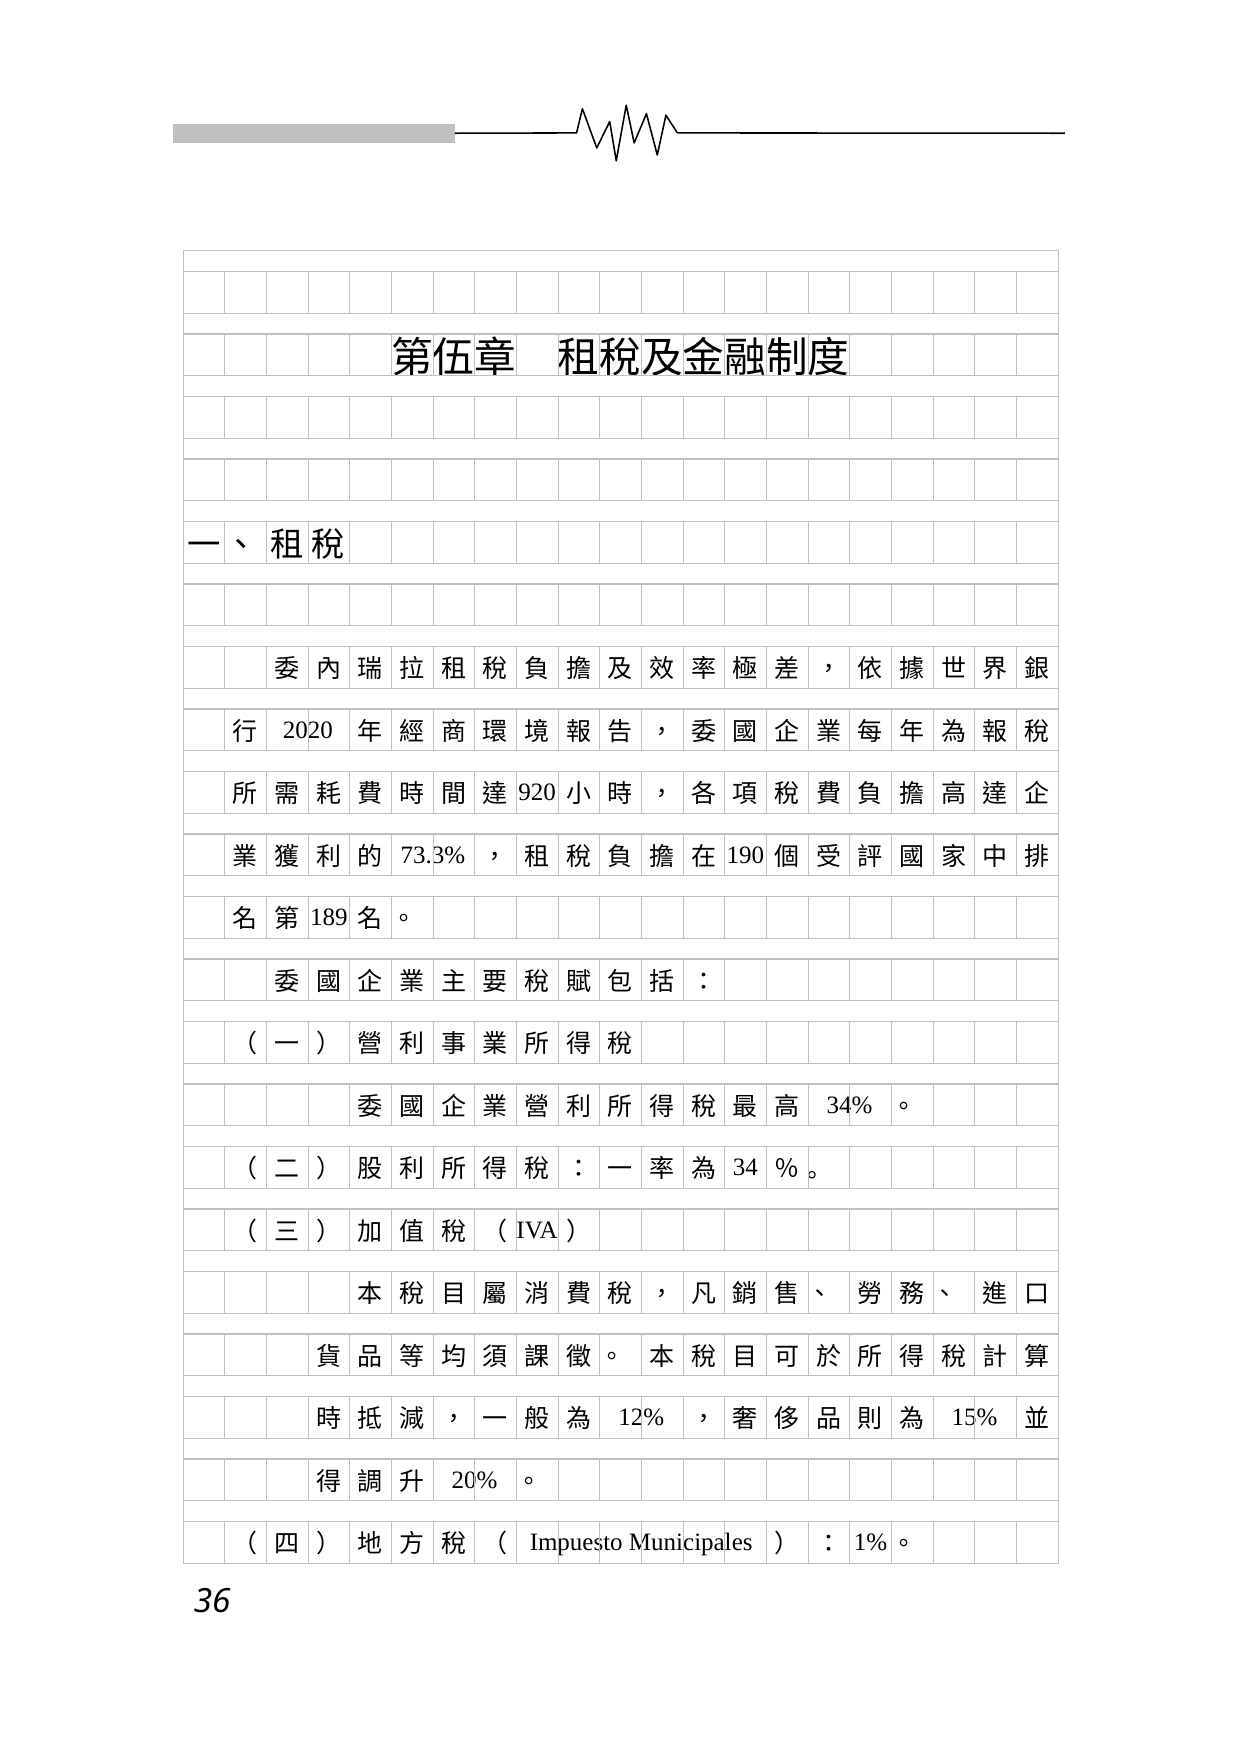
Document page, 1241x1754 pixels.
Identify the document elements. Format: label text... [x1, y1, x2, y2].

text 本稅目屬消費稅，凡銷售、勞務、進口貨品等均須課徵。本稅目可於所得稅計算時抵減，一般為12%，奢侈品則為15%並得調升20%。 [517, 1272, 558, 1313]
text （四）地方稅（Impuesto Municipales）：1%。 [767, 1522, 808, 1563]
text 第伍章 租稅及金融制度 [975, 335, 1016, 375]
text 委國企業營利所得稅最高34%。 [434, 1085, 474, 1125]
text 本稅目屬消費稅，凡銷售、勞務、進口貨品等均須課徵。本稅目可於所得稅計算時抵減，一般為12%，奢侈品則為15%並得調升20%。 [934, 1397, 974, 1438]
text 第伍章 租稅及金融制度 [729, 357, 743, 375]
text ） [309, 1147, 349, 1188]
text 本稅目屬消費稅，凡銷售、勞務、進口貨品等均須課徵。本稅目可於所得稅計算時抵減，一般為12%，奢侈品則為15%並得調升20%。 [392, 1460, 433, 1500]
text 本稅目屬消費稅，凡銷售、勞務、進口貨品等均須課徵。本稅目可於所得稅計算時抵減，一般為12%，奢侈品則為15%並得調升20%。 [975, 1335, 1016, 1375]
text 委國企業營利所得稅最高34%。 [684, 1085, 724, 1125]
text [892, 1022, 933, 1063]
text 委內瑞拉租稅負擔及效率極差，依據世界銀行2020年經商環境報告，委國企業每年為報稅所需耗費時間達920小時，各項稅費負擔高達企業獲利的73.3%，租稅負擔在190個受評國家中排名第189名。 [212, 626, 1058, 646]
text 第伍章 租稅及金融制度 [475, 335, 516, 375]
text 本稅目屬消費稅，凡銷售、勞務、進口貨品等均須課徵。本稅目可於所得稅計算時抵減，一般為12%，奢侈品則為15%並得調升20%。 [809, 1335, 849, 1375]
text （四）地方稅（Impuesto Municipales）：1%。 [725, 1522, 766, 1563]
text 率 [642, 1147, 683, 1188]
text 本稅目屬消費稅，凡銷售、勞務、進口貨品等均須課徵。本稅目可於所得稅計算時抵減，一般為12%，奢侈品則為15%並得調升20%。 [892, 1460, 933, 1500]
text 本稅目屬消費稅，凡銷售、勞務、進口貨品等均須課徵。本稅目可於所得稅計算時抵減，一般為12%，奢侈品則為15%並得調升20%。 [809, 1272, 849, 1313]
text [1017, 1022, 1058, 1063]
text 本稅目屬消費稅，凡銷售、勞務、進口貨品等均須課徵。本稅目可於所得稅計算時抵減，一般為12%，奢侈品則為15%並得調升20%。 [684, 1272, 724, 1313]
text 委國企業營利所得稅最高34%。 [517, 1085, 558, 1125]
text （四）地方稅（Impuesto Municipales）：1%。 [392, 1522, 433, 1563]
text 本稅目屬消費稅，凡銷售、勞務、進口貨品等均須課徵。本稅目可於所得稅計算時抵減，一般為12%，奢侈品則為15%並得調升20%。 [642, 1335, 683, 1375]
text （四）地方稅（Impuesto Municipales）：1%。 [350, 1522, 391, 1563]
text 本稅目屬消費稅，凡銷售、勞務、進口貨品等均須課徵。本稅目可於所得稅計算時抵減，一般為12%，奢侈品則為15%並得調升20%。 [684, 1397, 724, 1438]
text [975, 1022, 1016, 1063]
text 委國企業營利所得稅最高34%。 [281, 1064, 1058, 1083]
text 第伍章 租稅及金融制度 [725, 335, 766, 375]
text 稅 [517, 1147, 558, 1188]
text 本稅目屬消費稅，凡銷售、勞務、進口貨品等均須課徵。本稅目可於所得稅計算時抵減，一般為12%，奢侈品則為15%並得調升20%。 [392, 1397, 433, 1438]
text [725, 1022, 766, 1063]
text ） [309, 1210, 349, 1250]
text 本稅目屬消費稅，凡銷售、勞務、進口貨品等均須課徵。本稅目可於所得稅計算時抵減，一般為12%，奢侈品則為15%並得調升20%。 [1017, 1335, 1058, 1375]
text 委國企業營利所得稅最高34%。 [850, 1085, 891, 1125]
text 二 [267, 1147, 308, 1188]
text [767, 1022, 808, 1063]
text 本稅目屬消費稅，凡銷售、勞務、進口貨品等均須課徵。本稅目可於所得稅計算時抵減，一般為12%，奢侈品則為15%並得調升20%。 [1017, 1272, 1058, 1313]
text （四）地方稅（Impuesto Municipales）：1%。 [309, 1522, 349, 1563]
text 一、租稅 [892, 522, 933, 563]
text 34 [725, 1147, 766, 1188]
text [975, 1210, 1016, 1250]
text 一、租稅 [392, 522, 433, 563]
text 第伍章 租稅及金融制度 [642, 335, 683, 375]
text 本稅目屬消費稅，凡銷售、勞務、進口貨品等均須課徵。本稅目可於所得稅計算時抵減，一般為12%，奢侈品則為15%並得調升20%。 [934, 1460, 974, 1500]
text 第伍章 租稅及金融制度 [267, 335, 308, 375]
text ％ [767, 1147, 808, 1188]
text 業 [475, 1022, 516, 1063]
text 本稅目屬消費稅，凡銷售、勞務、進口貨品等均須課徵。本稅目可於所得稅計算時抵減，一般為12%，奢侈品則為15%並得調升20%。 [434, 1460, 474, 1500]
text 第伍章 租稅及金融制度 [892, 335, 933, 375]
text 本稅目屬消費稅，凡銷售、勞務、進口貨品等均須課徵。本稅目可於所得稅計算時抵減，一般為12%，奢侈品則為15%並得調升20%。 [559, 1272, 599, 1313]
text [212, 939, 1058, 958]
text 第伍章 租稅及金融制度 [225, 335, 266, 375]
text 一、租稅 [767, 522, 808, 563]
text 稅 [517, 960, 558, 1000]
text 委 [267, 960, 308, 1000]
text 本稅目屬消費稅，凡銷售、勞務、進口貨品等均須課徵。本稅目可於所得稅計算時抵減，一般為12%，奢侈品則為15%並得調升20%。 [434, 1397, 474, 1438]
text 一、租稅 [309, 522, 349, 563]
text [850, 1147, 891, 1188]
text 利 [392, 1147, 433, 1188]
text 一、租稅 [642, 522, 683, 563]
text 稅 [434, 1210, 474, 1250]
text 委國企業營利所得稅最高34%。 [475, 1085, 516, 1125]
text 利 [392, 1022, 433, 1063]
text 本稅目屬消費稅，凡銷售、勞務、進口貨品等均須課徵。本稅目可於所得稅計算時抵減，一般為12%，奢侈品則為15%並得調升20%。 [767, 1272, 808, 1313]
text 本稅目屬消費稅，凡銷售、勞務、進口貨品等均須課徵。本稅目可於所得稅計算時抵減，一般為12%，奢侈品則為15%並得調升20%。 [434, 1272, 474, 1313]
text 委內瑞拉租稅負擔及效率極差，依據世界銀行2020年經商環境報告，委國企業每年為報稅所需耗費時間達920小時，各項稅費負擔高達企業獲利的73.3%，租稅負擔在190個受評國家中排名第189名。 [212, 689, 1058, 708]
text 本稅目屬消費稅，凡銷售、勞務、進口貨品等均須課徵。本稅目可於所得稅計算時抵減，一般為12%，奢侈品則為15%並得調升20%。 [684, 1460, 724, 1500]
text （四）地方稅（Impuesto Municipales）：1%。 [600, 1522, 641, 1563]
text 一、租稅 [184, 522, 224, 563]
text （四）地方稅（Impuesto Municipales）：1%。 [642, 1522, 683, 1563]
text [642, 1022, 683, 1063]
text [212, 960, 224, 1000]
text 股 [350, 1147, 391, 1188]
text 本稅目屬消費稅，凡銷售、勞務、進口貨品等均須課徵。本稅目可於所得稅計算時抵減，一般為12%，奢侈品則為15%並得調升20%。 [600, 1397, 641, 1438]
text [207, 1147, 224, 1188]
text （四）地方稅（Impuesto Municipales）：1%。 [684, 1522, 724, 1563]
text （四）地方稅（Impuesto Municipales）：1%。 [225, 1522, 266, 1563]
text [684, 1210, 724, 1250]
text 一 [267, 1022, 308, 1063]
text 得 [475, 1147, 516, 1188]
text 本稅目屬消費稅，凡銷售、勞務、進口貨品等均須課徵。本稅目可於所得稅計算時抵減，一般為12%，奢侈品則為15%並得調升20%。 [809, 1397, 849, 1438]
text 本稅目屬消費稅，凡銷售、勞務、進口貨品等均須課徵。本稅目可於所得稅計算時抵減，一般為12%，奢侈品則為15%並得調升20%。 [281, 1251, 1058, 1271]
text [809, 960, 849, 1000]
text 本稅目屬消費稅，凡銷售、勞務、進口貨品等均須課徵。本稅目可於所得稅計算時抵減，一般為12%，奢侈品則為15%並得調升20%。 [559, 1460, 599, 1500]
text 第伍章 租稅及金融制度 [850, 335, 891, 375]
text 本稅目屬消費稅，凡銷售、勞務、進口貨品等均須課徵。本稅目可於所得稅計算時抵減，一般為12%，奢侈品則為15%並得調升20%。 [392, 1272, 433, 1313]
text 委國企業營利所得稅最高34%。 [600, 1085, 641, 1125]
text 本稅目屬消費稅，凡銷售、勞務、進口貨品等均須課徵。本稅目可於所得稅計算時抵減，一般為12%，奢侈品則為15%並得調升20%。 [725, 1335, 766, 1375]
text 本稅目屬消費稅，凡銷售、勞務、進口貨品等均須課徵。本稅目可於所得稅計算時抵減，一般為12%，奢侈品則為15%並得調升20%。 [850, 1460, 891, 1500]
text 本稅目屬消費稅，凡銷售、勞務、進口貨品等均須課徵。本稅目可於所得稅計算時抵減，一般為12%，奢侈品則為15%並得調升20%。 [975, 1272, 1016, 1313]
text [892, 1210, 933, 1250]
text 本稅目屬消費稅，凡銷售、勞務、進口貨品等均須課徵。本稅目可於所得稅計算時抵減，一般為12%，奢侈品則為15%並得調升20%。 [725, 1397, 766, 1438]
text [767, 1210, 808, 1250]
text [225, 960, 266, 1000]
text [809, 1022, 849, 1063]
text （四）地方稅（Impuesto Municipales）：1%。 [475, 1522, 516, 1563]
text 本稅目屬消費稅，凡銷售、勞務、進口貨品等均須課徵。本稅目可於所得稅計算時抵減，一般為12%，奢侈品則為15%並得調升20%。 [642, 1460, 683, 1500]
text [642, 1210, 683, 1250]
text 委國企業營利所得稅最高34%。 [392, 1085, 433, 1125]
text 第伍章 租稅及金融制度 [809, 335, 849, 375]
text [207, 1022, 224, 1063]
text 委國企業營利所得稅最高34%。 [1017, 1085, 1058, 1125]
text 本稅目屬消費稅，凡銷售、勞務、進口貨品等均須課徵。本稅目可於所得稅計算時抵減，一般為12%，奢侈品則為15%並得調升20%。 [892, 1335, 933, 1375]
text 本稅目屬消費稅，凡銷售、勞務、進口貨品等均須課徵。本稅目可於所得稅計算時抵減，一般為12%，奢侈品則為15%並得調升20%。 [350, 1397, 391, 1438]
text 委國企業營利所得稅最高34%。 [642, 1085, 683, 1125]
text 本稅目屬消費稅，凡銷售、勞務、進口貨品等均須課徵。本稅目可於所得稅計算時抵減，一般為12%，奢侈品則為15%並得調升20%。 [600, 1460, 641, 1500]
text 本稅目屬消費稅，凡銷售、勞務、進口貨品等均須課徵。本稅目可於所得稅計算時抵減，一般為12%，奢侈品則為15%並得調升20%。 [934, 1335, 974, 1375]
text 本稅目屬消費稅，凡銷售、勞務、進口貨品等均須課徵。本稅目可於所得稅計算時抵減，一般為12%，奢侈品則為15%並得調升20%。 [281, 1439, 1058, 1458]
text 委國企業營利所得稅最高34%。 [809, 1085, 849, 1125]
text 一、租稅 [850, 522, 891, 563]
text [850, 1022, 891, 1063]
text 本稅目屬消費稅，凡銷售、勞務、進口貨品等均須課徵。本稅目可於所得稅計算時抵減，一般為12%，奢侈品則為15%並得調升20%。 [309, 1397, 349, 1438]
text 得 [559, 1022, 599, 1063]
text ） [309, 1022, 349, 1063]
text （ [475, 1210, 516, 1250]
text 本稅目屬消費稅，凡銷售、勞務、進口貨品等均須課徵。本稅目可於所得稅計算時抵減，一般為12%，奢侈品則為15%並得調升20%。 [767, 1335, 808, 1375]
text 一、租稅 [225, 522, 266, 563]
text 委內瑞拉租稅負擔及效率極差，依據世界銀行2020年經商環境報告，委國企業每年為報稅所需耗費時間達920小時，各項稅費負擔高達企業獲利的73.3%，租稅負擔在190個受評國家中排名第189名。 [212, 751, 1058, 771]
text 第伍章 租稅及金融制度 [434, 335, 474, 375]
text （四）地方稅（Impuesto Municipales）：1%。 [517, 1522, 558, 1563]
text 本稅目屬消費稅，凡銷售、勞務、進口貨品等均須課徵。本稅目可於所得稅計算時抵減，一般為12%，奢侈品則為15%並得調升20%。 [600, 1272, 641, 1313]
text 委國企業營利所得稅最高34%。 [975, 1085, 1016, 1125]
text [975, 1147, 1016, 1188]
text ： [559, 1147, 599, 1188]
text 國 [309, 960, 349, 1000]
text （四）地方稅（Impuesto Municipales）：1%。 [934, 1522, 974, 1563]
text 本稅目屬消費稅，凡銷售、勞務、進口貨品等均須課徵。本稅目可於所得稅計算時抵減，一般為12%，奢侈品則為15%並得調升20%。 [309, 1460, 349, 1500]
text 本稅目屬消費稅，凡銷售、勞務、進口貨品等均須課徵。本稅目可於所得稅計算時抵減，一般為12%，奢侈品則為15%並得調升20%。 [517, 1335, 558, 1375]
text [850, 960, 891, 1000]
text [207, 1126, 1058, 1146]
text 一、租稅 [517, 522, 558, 563]
text 本稅目屬消費稅，凡銷售、勞務、進口貨品等均須課徵。本稅目可於所得稅計算時抵減，一般為12%，奢侈品則為15%並得調升20%。 [350, 1335, 391, 1375]
text 值 [392, 1210, 433, 1250]
text 本稅目屬消費稅，凡銷售、勞務、進口貨品等均須課徵。本稅目可於所得稅計算時抵減，一般為12%，奢侈品則為15%並得調升20%。 [517, 1460, 558, 1500]
text 企 [350, 960, 391, 1000]
text 要 [475, 960, 516, 1000]
text 一、租稅 [975, 522, 1016, 563]
text 本稅目屬消費稅，凡銷售、勞務、進口貨品等均須課徵。本稅目可於所得稅計算時抵減，一般為12%，奢侈品則為15%並得調升20%。 [850, 1272, 891, 1313]
text 第伍章 租稅及金融制度 [934, 335, 974, 375]
text 委內瑞拉租稅負擔及效率極差，依據世界銀行2020年經商環境報告，委國企業每年為報稅所需耗費時間達920小時，各項稅費負擔高達企業獲利的73.3%，租稅負擔在190個受評國家中排名第189名。 [212, 876, 1058, 896]
text 一、租稅 [267, 522, 308, 563]
text 一、租稅 [475, 522, 516, 563]
text 本稅目屬消費稅，凡銷售、勞務、進口貨品等均須課徵。本稅目可於所得稅計算時抵減，一般為12%，奢侈品則為15%並得調升20%。 [892, 1397, 933, 1438]
text 本稅目屬消費稅，凡銷售、勞務、進口貨品等均須課徵。本稅目可於所得稅計算時抵減，一般為12%，奢侈品則為15%並得調升20%。 [642, 1272, 683, 1313]
text 括 [642, 960, 683, 1000]
text 三 [267, 1210, 308, 1250]
text [684, 1022, 724, 1063]
text 第伍章 租稅及金融制度 [684, 335, 724, 375]
text 本稅目屬消費稅，凡銷售、勞務、進口貨品等均須課徵。本稅目可於所得稅計算時抵減，一般為12%，奢侈品則為15%並得調升20%。 [850, 1335, 891, 1375]
text 本稅目屬消費稅，凡銷售、勞務、進口貨品等均須課徵。本稅目可於所得稅計算時抵減，一般為12%，奢侈品則為15%並得調升20%。 [892, 1272, 933, 1313]
text 主 [434, 960, 474, 1000]
text 第伍章 租稅及金融制度 [559, 335, 599, 375]
text 一、租稅 [184, 501, 1058, 521]
text 本稅目屬消費稅，凡銷售、勞務、進口貨品等均須課徵。本稅目可於所得稅計算時抵減，一般為12%，奢侈品則為15%並得調升20%。 [309, 1335, 349, 1375]
text （ [225, 1210, 266, 1250]
text 本稅目屬消費稅，凡銷售、勞務、進口貨品等均須課徵。本稅目可於所得稅計算時抵減，一般為12%，奢侈品則為15%並得調升20%。 [350, 1460, 391, 1500]
text 本稅目屬消費稅，凡銷售、勞務、進口貨品等均須課徵。本稅目可於所得稅計算時抵減，一般為12%，奢侈品則為15%並得調升20%。 [559, 1335, 599, 1375]
text [934, 960, 974, 1000]
text 委國企業營利所得稅最高34%。 [725, 1085, 766, 1125]
text 委國企業營利所得稅最高34%。 [767, 1085, 808, 1125]
text 委國企業營利所得稅最高34%。 [892, 1085, 933, 1125]
text （四）地方稅（Impuesto Municipales）：1%。 [809, 1522, 849, 1563]
text 本稅目屬消費稅，凡銷售、勞務、進口貨品等均須課徵。本稅目可於所得稅計算時抵減，一般為12%，奢侈品則為15%並得調升20%。 [1017, 1397, 1058, 1438]
text （ [225, 1147, 266, 1188]
text [1017, 960, 1058, 1000]
text [767, 960, 808, 1000]
text （四）地方稅（Impuesto Municipales）：1%。 [975, 1522, 1016, 1563]
text 所 [434, 1147, 474, 1188]
text 第伍章 租稅及金融制度 [392, 335, 433, 375]
text 本稅目屬消費稅，凡銷售、勞務、進口貨品等均須課徵。本稅目可於所得稅計算時抵減，一般為12%，奢侈品則為15%並得調升20%。 [725, 1272, 766, 1313]
text 本稅目屬消費稅，凡銷售、勞務、進口貨品等均須課徵。本稅目可於所得稅計算時抵減，一般為12%，奢侈品則為15%並得調升20%。 [475, 1272, 516, 1313]
text [809, 1210, 849, 1250]
text 委國企業營利所得稅最高34%。 [309, 1085, 349, 1125]
text 第伍章 租稅及金融制度 [309, 335, 349, 375]
text （四）地方稅（Impuesto Municipales）：1%。 [892, 1522, 933, 1563]
text 本稅目屬消費稅，凡銷售、勞務、進口貨品等均須課徵。本稅目可於所得稅計算時抵減，一般為12%，奢侈品則為15%並得調升20%。 [309, 1272, 349, 1313]
text 委國企業營利所得稅最高34%。 [350, 1085, 391, 1125]
text 事 [434, 1022, 474, 1063]
text 本稅目屬消費稅，凡銷售、勞務、進口貨品等均須課徵。本稅目可於所得稅計算時抵減，一般為12%，奢侈品則為15%並得調升20%。 [475, 1397, 516, 1438]
text 本稅目屬消費稅，凡銷售、勞務、進口貨品等均須課徵。本稅目可於所得稅計算時抵減，一般為12%，奢侈品則為15%並得調升20%。 [559, 1397, 599, 1438]
text 第伍章 租稅及金融制度 [517, 335, 558, 375]
text （四）地方稅（Impuesto Municipales）：1%。 [434, 1522, 474, 1563]
text [1017, 1147, 1058, 1188]
text 本稅目屬消費稅，凡銷售、勞務、進口貨品等均須課徵。本稅目可於所得稅計算時抵減，一般為12%，奢侈品則為15%並得調升20%。 [975, 1397, 1016, 1438]
text 一、租稅 [684, 522, 724, 563]
text 為 [684, 1147, 724, 1188]
text 委國企業營利所得稅最高34%。 [559, 1085, 599, 1125]
text 一 [600, 1147, 641, 1188]
text [934, 1022, 974, 1063]
text IVA [517, 1210, 558, 1250]
text 。 [809, 1147, 849, 1188]
text 本稅目屬消費稅，凡銷售、勞務、進口貨品等均須課徵。本稅目可於所得稅計算時抵減，一般為12%，奢侈品則為15%並得調升20%。 [725, 1460, 766, 1500]
text 委國企業營利所得稅最高34%。 [281, 1085, 308, 1125]
text 一、租稅 [725, 522, 766, 563]
text 加 [350, 1210, 391, 1250]
text 一、租稅 [350, 522, 391, 563]
text 本稅目屬消費稅，凡銷售、勞務、進口貨品等均須課徵。本稅目可於所得稅計算時抵減，一般為12%，奢侈品則為15%並得調升20%。 [434, 1335, 474, 1375]
text （四）地方稅（Impuesto Municipales）：1%。 [207, 1522, 224, 1563]
text 本稅目屬消費稅，凡銷售、勞務、進口貨品等均須課徵。本稅目可於所得稅計算時抵減，一般為12%，奢侈品則為15%並得調升20%。 [475, 1460, 516, 1500]
text 委國企業營利所得稅最高34%。 [934, 1085, 974, 1125]
text 本稅目屬消費稅，凡銷售、勞務、進口貨品等均須課徵。本稅目可於所得稅計算時抵減，一般為12%，奢侈品則為15%並得調升20%。 [684, 1335, 724, 1375]
text 本稅目屬消費稅，凡銷售、勞務、進口貨品等均須課徵。本稅目可於所得稅計算時抵減，一般為12%，奢侈品則為15%並得調升20%。 [850, 1397, 891, 1438]
text 本稅目屬消費稅，凡銷售、勞務、進口貨品等均須課徵。本稅目可於所得稅計算時抵減，一般為12%，奢侈品則為15%並得調升20%。 [767, 1460, 808, 1500]
text 一、租稅 [434, 522, 474, 563]
text [892, 960, 933, 1000]
text 本稅目屬消費稅，凡銷售、勞務、進口貨品等均須課徵。本稅目可於所得稅計算時抵減，一般為12%，奢侈品則為15%並得調升20%。 [1017, 1460, 1058, 1500]
text 本稅目屬消費稅，凡銷售、勞務、進口貨品等均須課徵。本稅目可於所得稅計算時抵減，一般為12%，奢侈品則為15%並得調升20%。 [392, 1335, 433, 1375]
text [934, 1147, 974, 1188]
text 本稅目屬消費稅，凡銷售、勞務、進口貨品等均須課徵。本稅目可於所得稅計算時抵減，一般為12%，奢侈品則為15%並得調升20%。 [809, 1460, 849, 1500]
text 一、租稅 [809, 522, 849, 563]
text [725, 960, 766, 1000]
text [207, 1001, 1058, 1021]
text [934, 1210, 974, 1250]
text （四）地方稅（Impuesto Municipales）：1%。 [850, 1522, 891, 1563]
text 稅 [600, 1022, 641, 1063]
text ） [559, 1210, 599, 1250]
text （四）地方稅（Impuesto Municipales）：1%。 [1017, 1522, 1058, 1563]
text 一、租稅 [600, 522, 641, 563]
text [207, 1210, 224, 1250]
text （四）地方稅（Impuesto Municipales）：1%。 [207, 1501, 1058, 1521]
text [207, 1189, 1058, 1208]
text 第伍章 租稅及金融制度 [350, 335, 391, 375]
text 一、租稅 [1017, 522, 1058, 563]
text 第伍章 租稅及金融制度 [1017, 335, 1058, 375]
text 本稅目屬消費稅，凡銷售、勞務、進口貨品等均須課徵。本稅目可於所得稅計算時抵減，一般為12%，奢侈品則為15%並得調升20%。 [281, 1376, 1058, 1396]
text [850, 1210, 891, 1250]
text 包 [600, 960, 641, 1000]
text 一、租稅 [559, 522, 599, 563]
text 本稅目屬消費稅，凡銷售、勞務、進口貨品等均須課徵。本稅目可於所得稅計算時抵減，一般為12%，奢侈品則為15%並得調升20%。 [281, 1314, 1058, 1333]
text 本稅目屬消費稅，凡銷售、勞務、進口貨品等均須課徵。本稅目可於所得稅計算時抵減，一般為12%，奢侈品則為15%並得調升20%。 [642, 1397, 683, 1438]
text （四）地方稅（Impuesto Municipales）：1%。 [267, 1522, 308, 1563]
text 本稅目屬消費稅，凡銷售、勞務、進口貨品等均須課徵。本稅目可於所得稅計算時抵減，一般為12%，奢侈品則為15%並得調升20%。 [475, 1335, 516, 1375]
text 所 [517, 1022, 558, 1063]
text 第伍章 租稅及金融制度 [600, 335, 641, 375]
text [725, 1210, 766, 1250]
text （ [225, 1022, 266, 1063]
text 第伍章 租稅及金融制度 [184, 314, 1058, 333]
text 本稅目屬消費稅，凡銷售、勞務、進口貨品等均須課徵。本稅目可於所得稅計算時抵減，一般為12%，奢侈品則為15%並得調升20%。 [600, 1335, 641, 1375]
text 本稅目屬消費稅，凡銷售、勞務、進口貨品等均須課徵。本稅目可於所得稅計算時抵減，一般為12%，奢侈品則為15%並得調升20%。 [350, 1272, 391, 1313]
text [892, 1147, 933, 1188]
text [1017, 1210, 1058, 1250]
text [600, 1210, 641, 1250]
text 本稅目屬消費稅，凡銷售、勞務、進口貨品等均須課徵。本稅目可於所得稅計算時抵減，一般為12%，奢侈品則為15%並得調升20%。 [975, 1460, 1016, 1500]
text 本稅目屬消費稅，凡銷售、勞務、進口貨品等均須課徵。本稅目可於所得稅計算時抵減，一般為12%，奢侈品則為15%並得調升20%。 [767, 1397, 808, 1438]
text 營 [350, 1022, 391, 1063]
text ： [684, 960, 724, 1000]
text 業 [392, 960, 433, 1000]
text 第伍章 租稅及金融制度 [767, 335, 808, 375]
text 本稅目屬消費稅，凡銷售、勞務、進口貨品等均須課徵。本稅目可於所得稅計算時抵減，一般為12%，奢侈品則為15%並得調升20%。 [517, 1397, 558, 1438]
text [975, 960, 1016, 1000]
text 賦 [559, 960, 599, 1000]
text （四）地方稅（Impuesto Municipales）：1%。 [559, 1522, 599, 1563]
text 本稅目屬消費稅，凡銷售、勞務、進口貨品等均須課徵。本稅目可於所得稅計算時抵減，一般為12%，奢侈品則為15%並得調升20%。 [934, 1272, 974, 1313]
text 一、租稅 [934, 522, 974, 563]
text 委內瑞拉租稅負擔及效率極差，依據世界銀行2020年經商環境報告，委國企業每年為報稅所需耗費時間達920小時，各項稅費負擔高達企業獲利的73.3%，租稅負擔在190個受評國家中排名第189名。 [212, 814, 1058, 833]
text 第伍章 租稅及金融制度 [184, 335, 224, 375]
